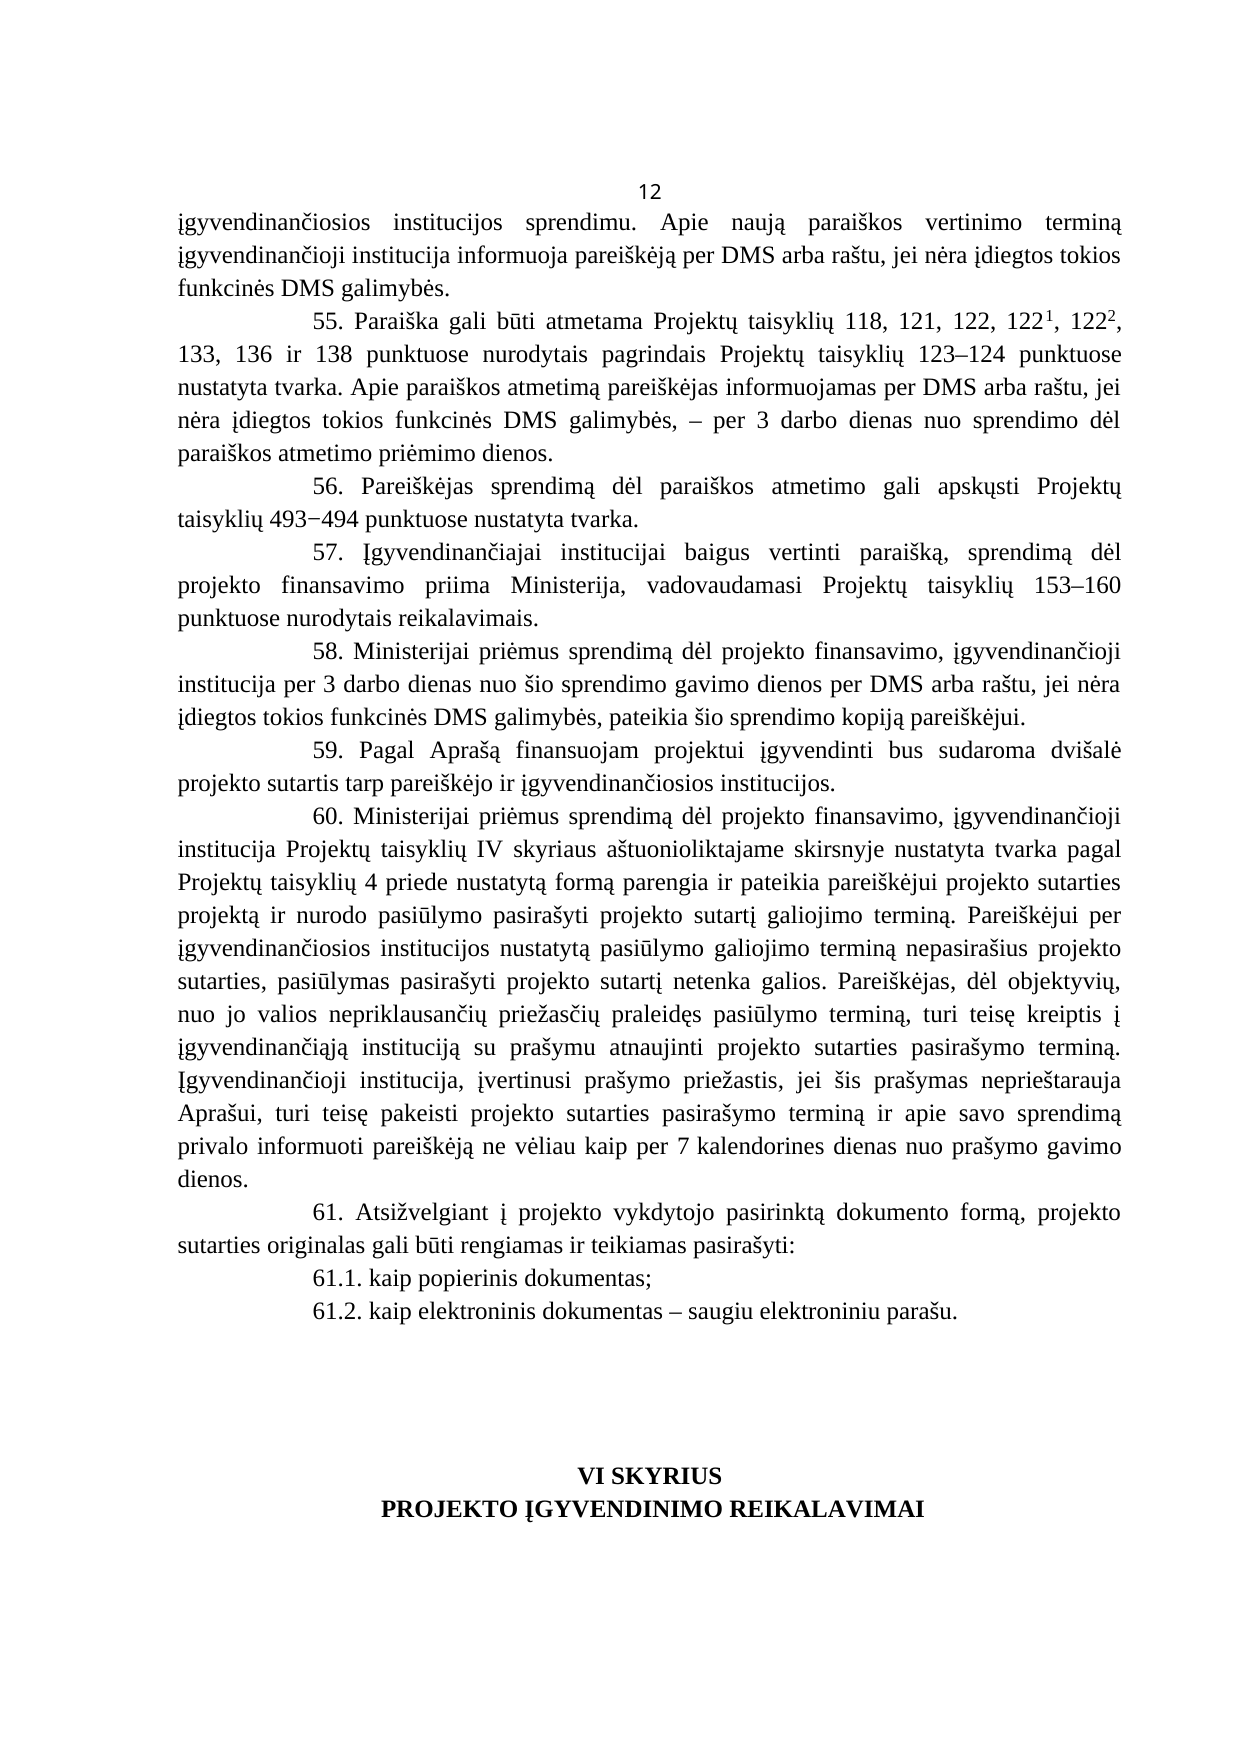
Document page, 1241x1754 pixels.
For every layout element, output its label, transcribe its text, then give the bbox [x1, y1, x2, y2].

text 55. Paraiška gali būti atmetama Projektų taisyklių 118, 121, 122, 1221, 1222, 133, 136 ir 138 punktuose nurodytais pagrindais Projektų taisyklių 123–124 punktuose nustatyta tvarka. Apie paraiškos atmetimą pareiškėjas informuojamas per DMS arba raštu, jei nėra įdiegtos tokios funkcinės DMS galimybės, – per 3 darbo dienas nuo sprendimo dėl paraiškos atmetimo priėmimo dienos. [177, 306, 1122, 467]
text 61.2. kaip elektroninis dokumentas – saugiu elektroniniu parašu. [177, 1296, 1122, 1325]
text 57. Įgyvendinančiajai institucijai baigus vertinti paraišką, sprendimą dėl projekto finansavimo priima Ministerija, vadovaudamasi Projektų taisyklių 153–160 punktuose nurodytais reikalavimais. [177, 537, 1122, 632]
text 59. Pagal Aprašą finansuojam projektui įgyvendinti bus sudaroma dvišalė projekto sutartis tarp pareiškėjo ir įgyvendinančiosios institucijos. [177, 735, 1122, 797]
text 56. Pareiškėjas sprendimą dėl paraiškos atmetimo gali apskųsti Projektų taisyklių 493−494 punktuose nustatyta tvarka. [177, 471, 1122, 533]
text 61. Atsižvelgiant į projekto vykdytojo pasirinktą dokumento formą, projekto sutarties originalas gali būti rengiamas ir teikiamas pasirašyti: [177, 1197, 1122, 1259]
text 58. Ministerijai priėmus sprendimą dėl projekto finansavimo, įgyvendinančioji institucija per 3 darbo dienas nuo šio sprendimo gavimo dienos per DMS arba raštu, jei nėra įdiegtos tokios funkcinės DMS galimybės, pateikia šio sprendimo kopiją pareiškėjui. [177, 636, 1122, 731]
text 60. Ministerijai priėmus sprendimą dėl projekto finansavimo, įgyvendinančioji institucija Projektų taisyklių IV skyriaus aštuonioliktajame skirsnyje nustatyta tvarka pagal Projektų taisyklių 4 priede nustatytą formą parengia ir pateikia pareiškėjui projekto sutarties projektą ir nurodo pasiūlymo pasirašyti projekto sutartį galiojimo terminą. Pareiškėjui per įgyvendinančiosios institucijos nustatytą pasiūlymo galiojimo terminą nepasirašius projekto sutarties, pasiūlymas pasirašyti projekto sutartį netenka galios. Pareiškėjas, dėl objektyvių, nuo jo valios nepriklausančių priežasčių praleidęs pasiūlymo terminą, turi teisę kreiptis į įgyvendinančiąją instituciją su prašymu atnaujinti projekto sutarties pasirašymo terminą. Įgyvendinančioji institucija, įvertinusi prašymo priežastis, jei šis prašymas neprieštarauja Aprašui, turi teisę pakeisti projekto sutarties pasirašymo terminą ir apie savo sprendimą privalo informuoti pareiškėją ne vėliau kaip per 7 kalendorines dienas nuo prašymo gavimo dienos. [177, 801, 1122, 1193]
text įgyvendinančiosios institucijos sprendimu. Apie naują paraiškos vertinimo terminą įgyvendinančioji institucija informuoja pareiškėją per DMS arba raštu, jei nėra įdiegtos tokios funkcinės DMS galimybės. [177, 207, 1122, 301]
text 61.1. kaip popierinis dokumentas; [177, 1263, 1122, 1292]
text PROJEKTO ĮGYVENDINIMO REIKALAVIMAI [177, 1494, 1122, 1523]
text VI SKYRIUS [177, 1461, 1122, 1490]
